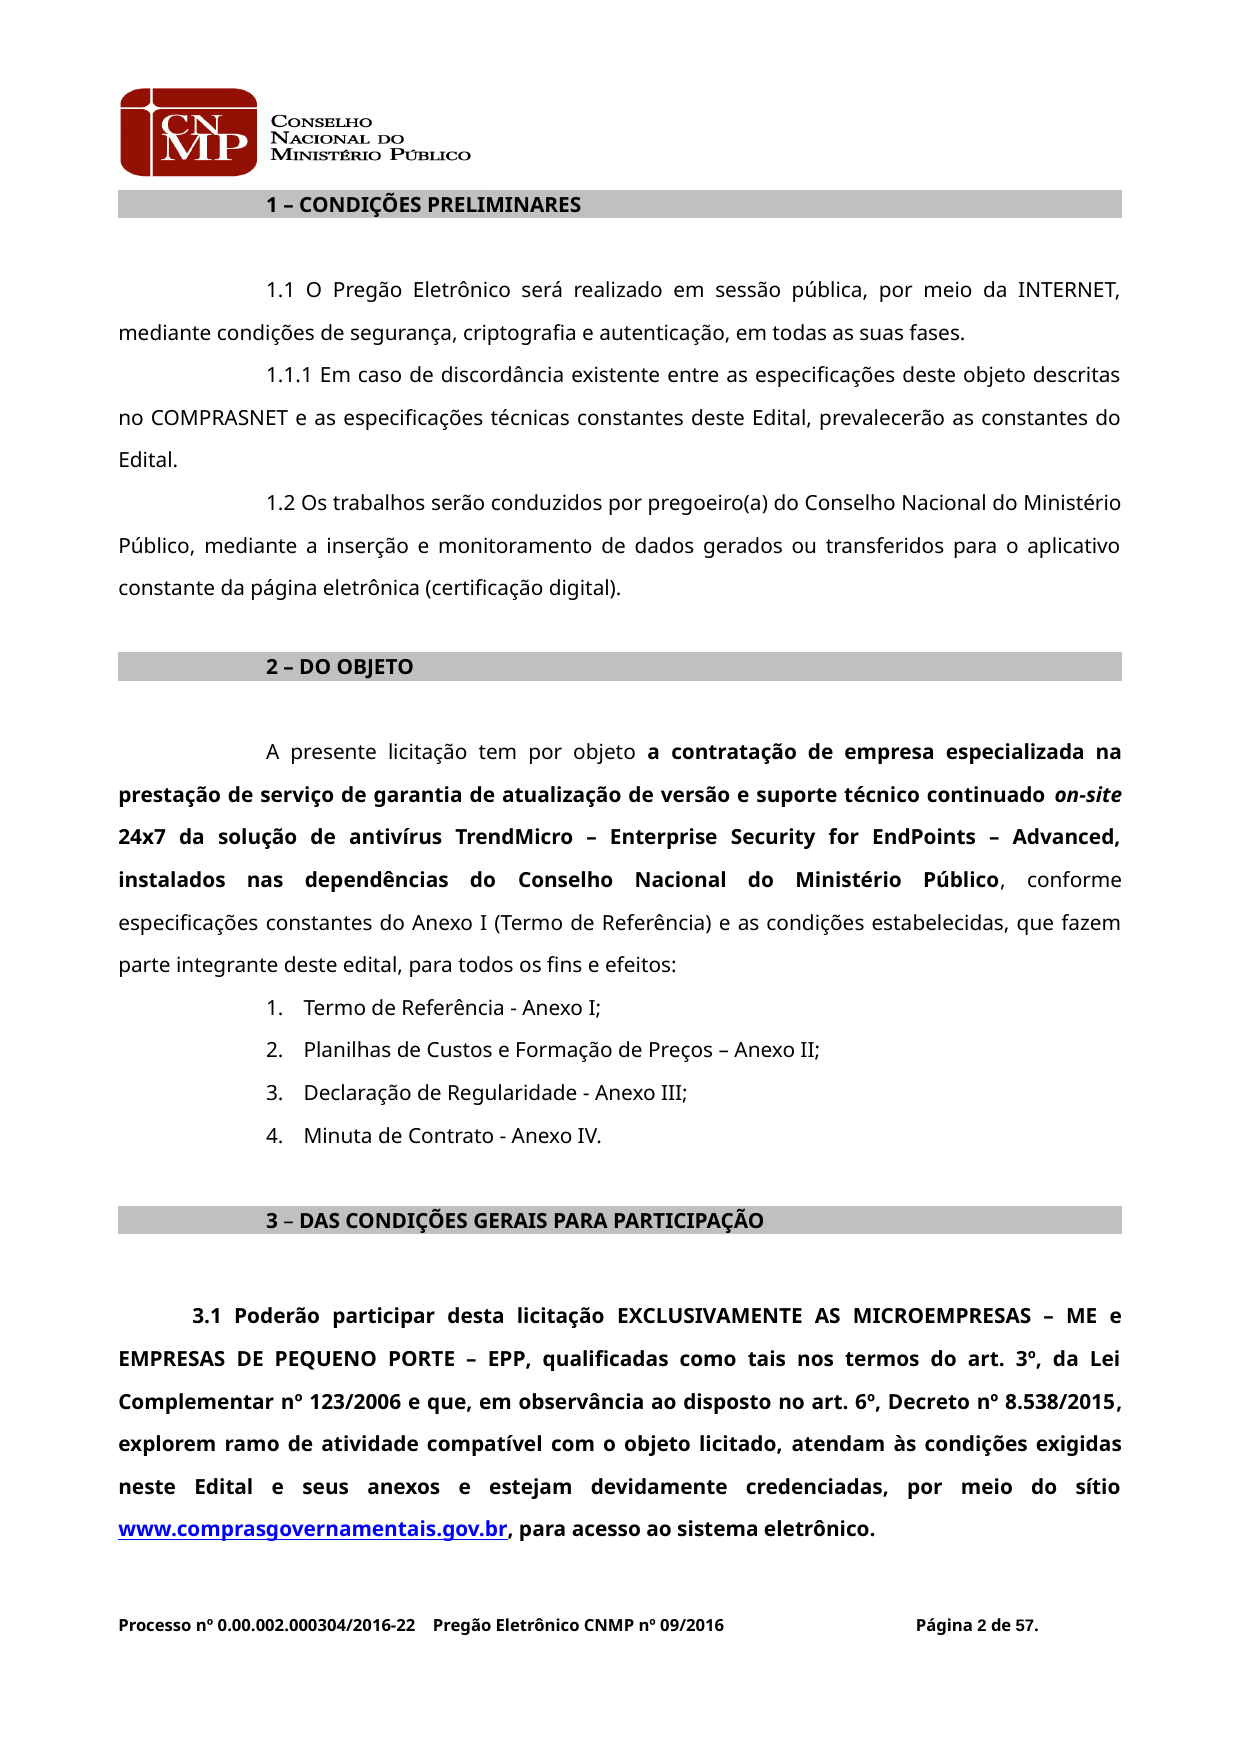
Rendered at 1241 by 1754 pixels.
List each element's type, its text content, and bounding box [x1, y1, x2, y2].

text 1.1.1 Em caso de discordância existente entre as especificações deste objeto descritas no COMPRASNET e as especificações técnicas constantes deste Edital, prevalecerão as constantes do Edital. [118, 360, 1122, 474]
list Termo de Referência - Anexo I; [266, 993, 1122, 1021]
text A presente licitação tem por objeto a contratação de empresa especializada na prestação de serviço de garantia de atualização de versão e suporte técnico continuado on-site 24x7 da solução de antivírus TrendMicro – Enterprise Security for EndPoints – Advanced, instalados nas dependências do Conselho Nacional do Ministério Público, conforme especificações constantes do Anexo I (Termo de Referência) e as condições estabelecidas, que fazem parte integrante deste edital, para todos os fins e efeitos: [118, 737, 1122, 979]
list Declaração de Regularidade - Anexo III; [266, 1078, 1122, 1107]
text 1.2 Os trabalhos serão conduzidos por pregoeiro(a) do Conselho Nacional do Ministério Público, mediante a inserção e monitoramento de dados gerados ou transferidos para o aplicativo constante da página eletrônica (certificação digital). [118, 488, 1122, 602]
text 3 – DAS CONDIÇÕES GERAIS PARA PARTICIPAÇÃO [118, 1206, 1122, 1234]
picture [97, 75, 486, 190]
subtitle 1 – CONDIÇÕES PRELIMINARES [118, 190, 1122, 218]
list Planilhas de Custos e Formação de Preços – Anexo II; [266, 1036, 1122, 1064]
text 1.1 O Pregão Eletrônico será realizado em sessão pública, por meio da INTERNET, mediante condições de segurança, criptografia e autenticação, em todas as suas fases. [118, 275, 1122, 346]
list Minuta de Contrato - Anexo IV. [266, 1121, 1122, 1149]
subtitle 2 – DO OBJETO [118, 652, 1122, 681]
text 3.1 Poderão participar desta licitação EXCLUSIVAMENTE AS MICROEMPRESAS – ME e EMPRESAS DE PEQUENO PORTE – EPP, qualificadas como tais nos termos do art. 3º, da Lei Complementar nº 123/2006 e que, em observância ao disposto no art. 6º, Decreto nº 8.538/2015, explorem ramo de atividade compatível com o objeto licitado, atendam às condições exigidas neste Edital e seus anexos e estejam devidamente credenciadas, por meio do sítio www.comprasgovernamentais.gov.br, para acesso ao sistema eletrônico. [118, 1302, 1122, 1543]
